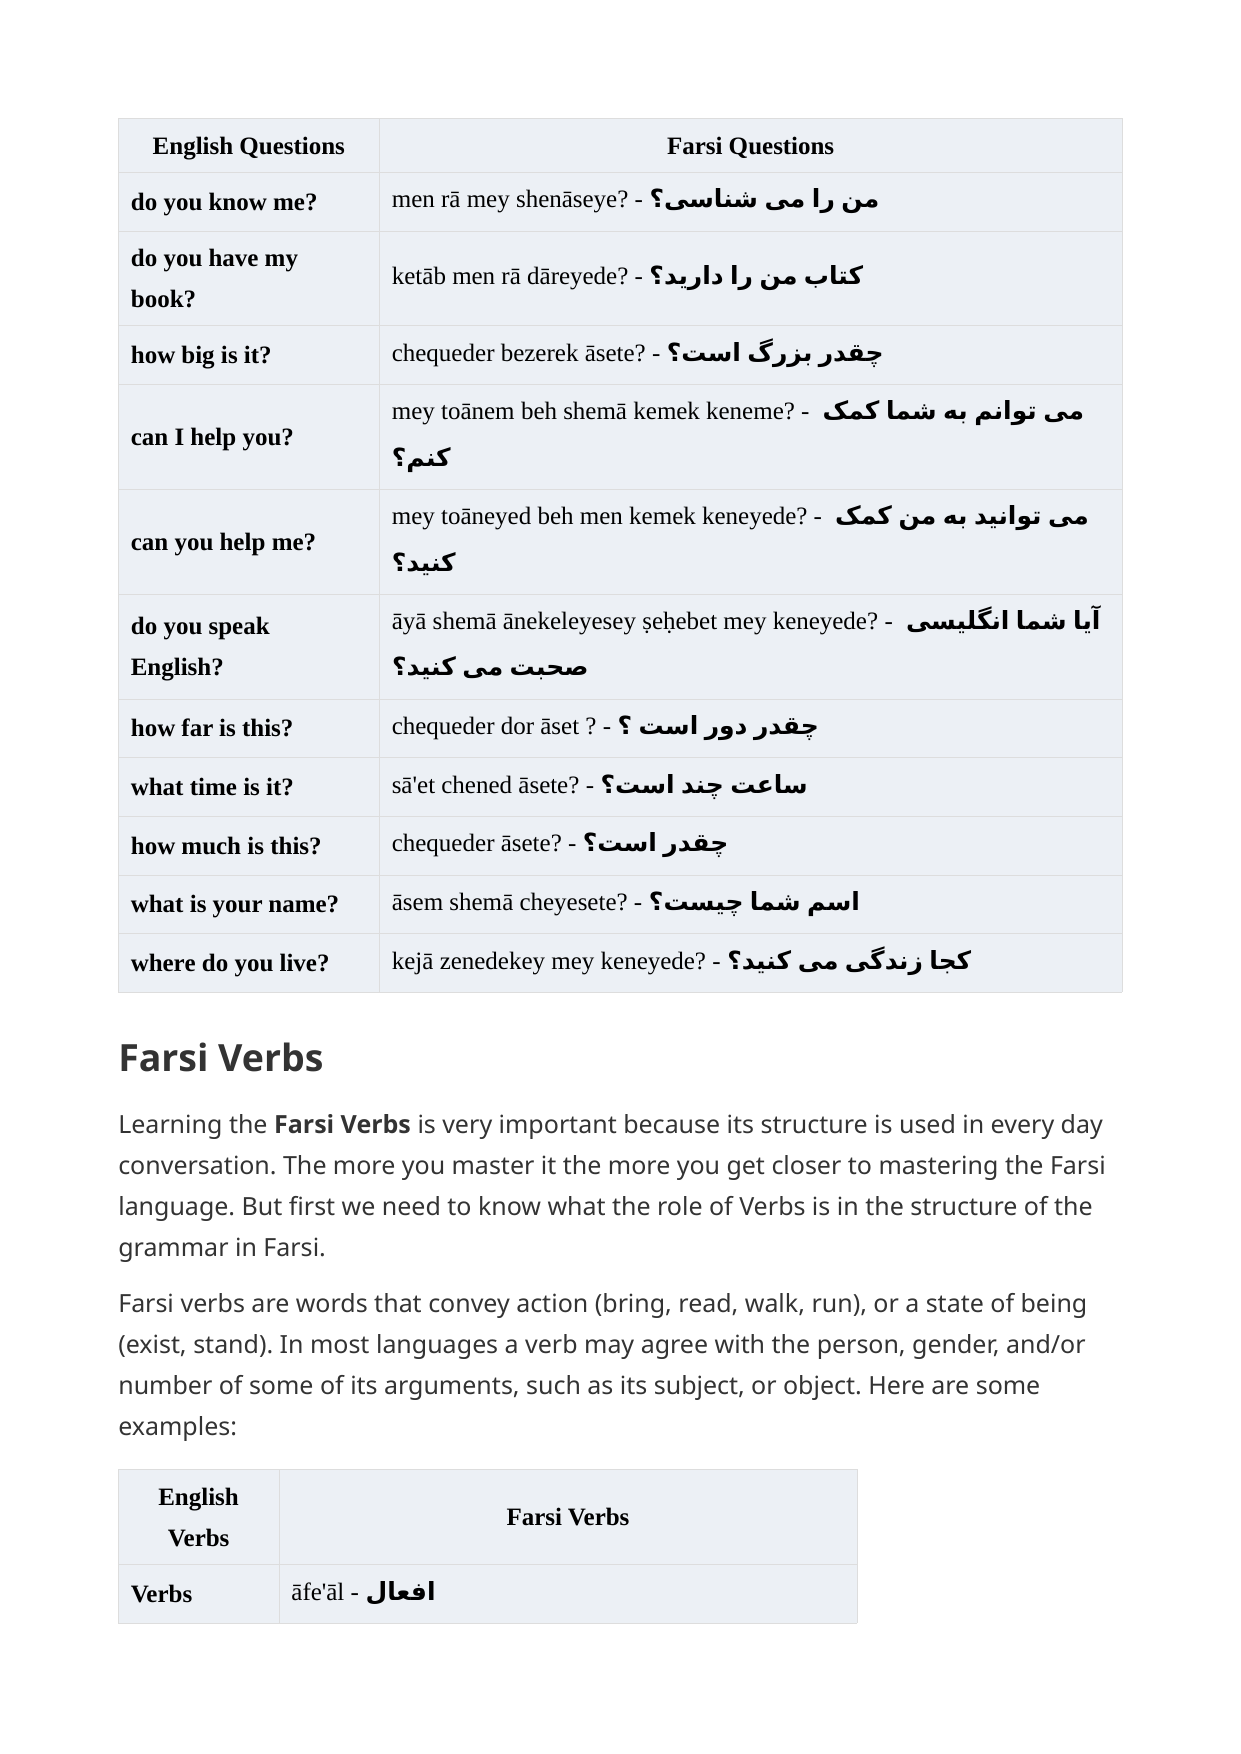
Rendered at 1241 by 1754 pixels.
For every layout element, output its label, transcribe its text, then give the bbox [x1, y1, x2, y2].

table_cell chequeder āsete? - چقدر است؟ [380, 817, 1122, 874]
table_cell how far is this? [119, 700, 379, 757]
table_cell can you help me? [119, 490, 379, 594]
table_cell what is your name? [119, 876, 379, 933]
table_header Farsi Questions [380, 119, 1122, 172]
table_cell can I help you? [119, 385, 379, 489]
table_cell chequeder dor āset ? - چقدر دور است ؟ [380, 700, 1122, 757]
table_cell Verbs [119, 1565, 279, 1623]
table_cell sā'et chened āsete? - ساعت چند است؟ [380, 758, 1122, 816]
table_cell āyā shemā ānekeleyesey ṣeḥebet mey keneyede? - آیا شما انگلیسی صحبت می کنید؟ [380, 595, 1122, 698]
table_cell how much is this? [119, 817, 379, 874]
table_cell āfe'āl - افعال [280, 1565, 857, 1623]
table_cell kejā zenedekey mey keneyede? - کجا زندگی می کنید؟ [380, 934, 1122, 992]
table_cell what time is it? [119, 758, 379, 816]
table_cell how big is it? [119, 326, 379, 384]
table_cell āsem shemā cheyesete? - اسم شما چیست؟ [380, 876, 1122, 933]
text Learning the Farsi Verbs is very important because its structure is used in every day conversation. The more you master it the more you get closer to mastering the Farsi language. But first we need to know what the role of Verbs is in the structure of the grammar in Farsi. [118, 1107, 1122, 1263]
table_header English Verbs [119, 1470, 279, 1564]
table_cell mey toānem beh shemā kemek keneme? - می توانم به شما کمک کنم؟ [380, 385, 1122, 489]
table_cell chequeder bezerek āsete? - چقدر بزرگ است؟ [380, 326, 1122, 384]
text Farsi Verbs [118, 993, 1122, 1082]
table_header Farsi Verbs [280, 1470, 857, 1564]
table_cell do you know me? [119, 173, 379, 231]
text Farsi verbs are words that convey action (bring, read, walk, run), or a state of being (exist, stand). In most languages a verb may agree with the person, gender, and/or number of some of its arguments, such as its subject, or object. Here are some examples: [118, 1286, 1122, 1442]
table_cell men rā mey shenāseye? - من را می شناسی؟ [380, 173, 1122, 231]
table_cell do you speak English? [119, 595, 379, 698]
table_cell do you have my book? [119, 232, 379, 325]
table_cell ketāb men rā dāreyede? - کتاب من را دارید؟ [380, 232, 1122, 325]
table_cell where do you live? [119, 934, 379, 992]
table_cell mey toāneyed beh men kemek keneyede? - می توانید به من کمک کنید؟ [380, 490, 1122, 594]
table_header English Questions [119, 119, 379, 172]
